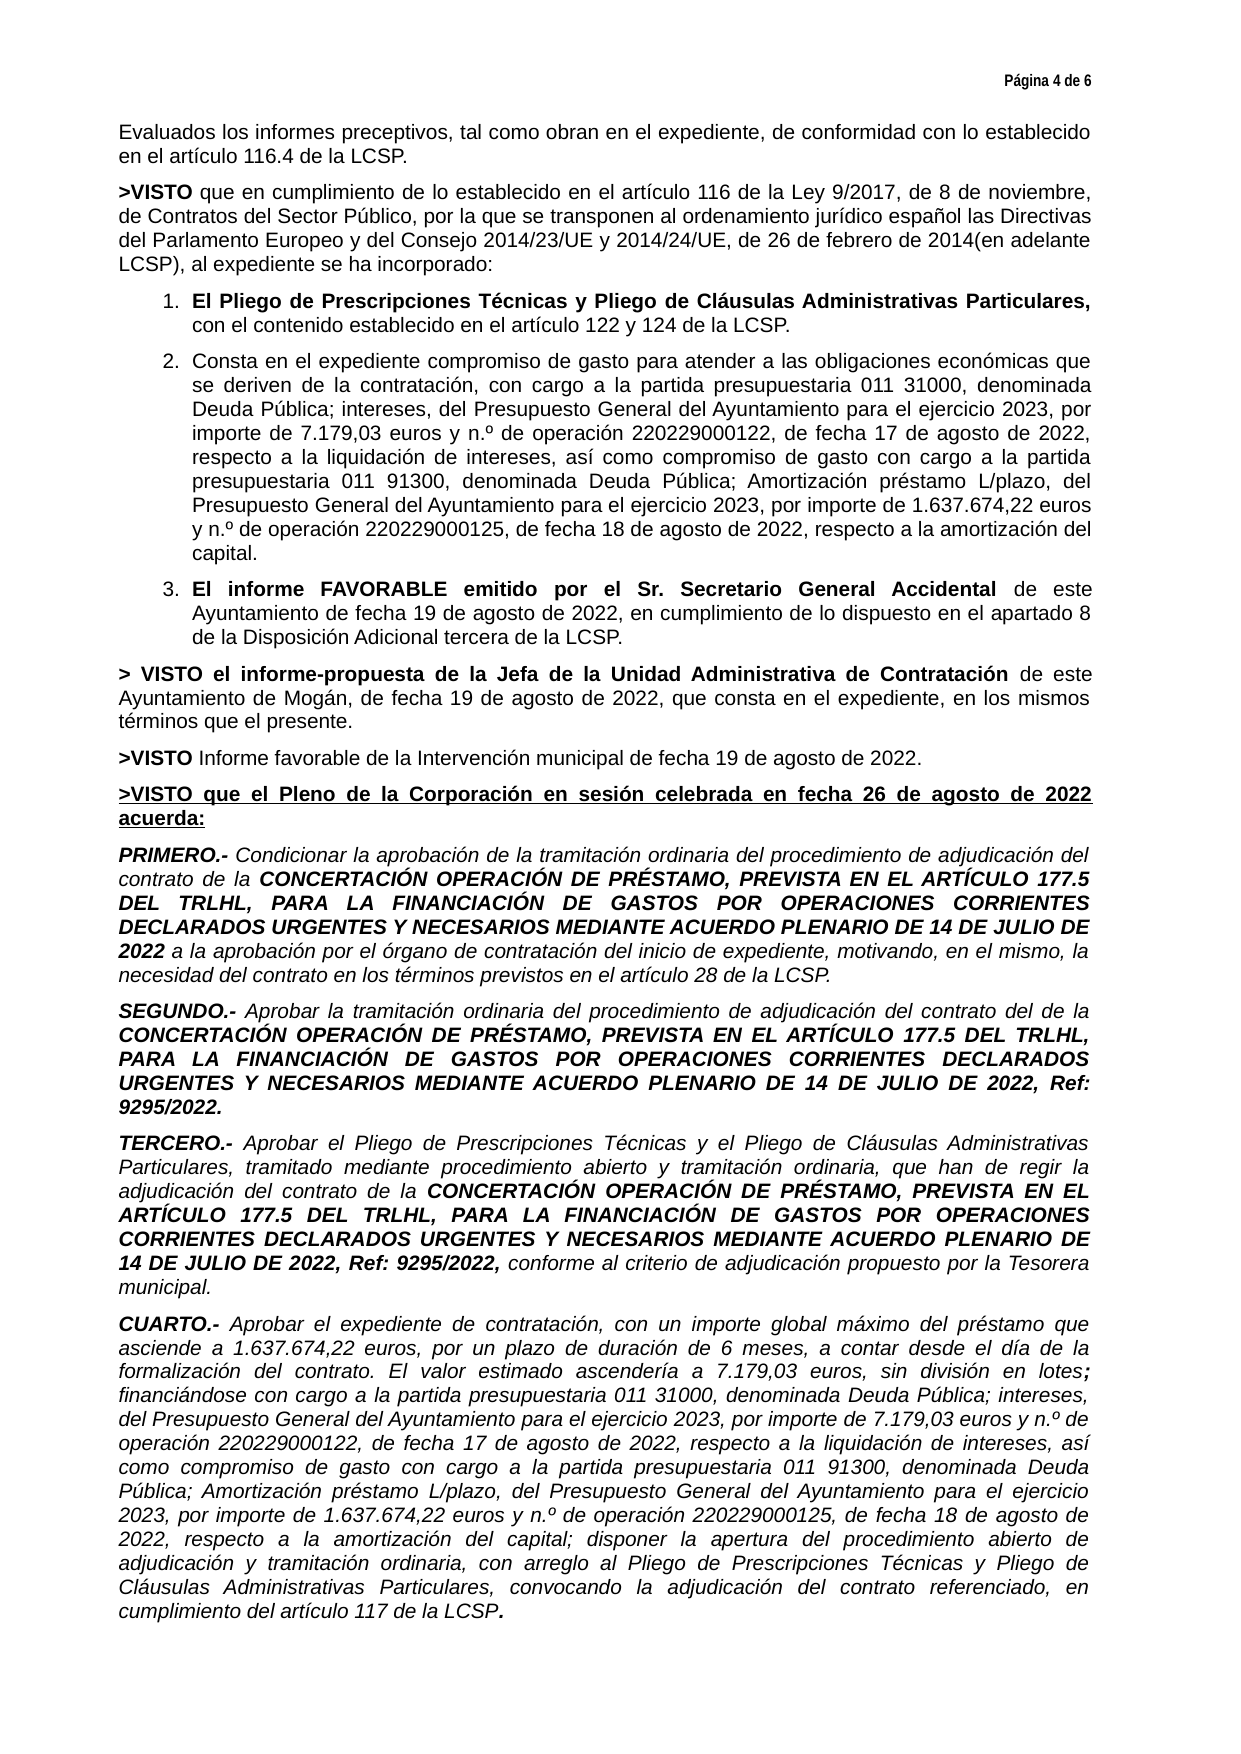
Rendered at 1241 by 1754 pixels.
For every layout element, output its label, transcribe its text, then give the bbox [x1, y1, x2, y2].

text >VISTO Informe favorable de la Intervención municipal de fecha 19 de agosto de 2022. [118, 746, 1092, 770]
text >VISTO que el Pleno de la Corporación en sesión celebrada en fecha 26 de agosto de 2022 [118, 782, 1092, 803]
text Evaluados los informes preceptivos, tal como obran en el expediente, de conformidad con lo establecido en el artículo 116.4 de la LCSP. [118, 120, 1092, 168]
text PRIMERO.- Condicionar la aprobación de la tramitación ordinaria del procedimiento de adjudicación del contrato de la CONCERTACIÓN OPERACIÓN DE PRÉSTAMO, PREVISTA EN EL ARTÍCULO 177.5 DEL TRLHL, PARA LA FINANCIACIÓN DE GASTOS POR OPERACIONES CORRIENTES DECLARADOS URGENTES Y NECESARIOS MEDIANTE ACUERDO PLENARIO DE 14 DE JULIO DE 2022 a la aprobación por el órgano de contratación del inicio de expediente, motivando, en el mismo, la necesidad del contrato en los términos previstos en el artículo 28 de la LCSP. [118, 843, 1092, 986]
list Consta en el expediente compromiso de gasto para atender a las obligaciones económicas que se deriven de la contratación, con cargo a la partida presupuestaria 011 31000, denominada Deuda Pública; intereses, del Presupuesto General del Ayuntamiento para el ejercicio 2023, por importe de 7.179,03 euros y n.º de operación 220229000122, de fecha 17 de agosto de 2022, respecto a la liquidación de intereses, así como compromiso de gasto con cargo a la partida presupuestaria 011 91300, denominada Deuda Pública; Amortización préstamo L/plazo, del Presupuesto General del Ayuntamiento para el ejercicio 2023, por importe de 1.637.674,22 euros y n.º de operación 220229000125, de fecha 18 de agosto de 2022, respecto a la amortización del capital. [162, 349, 1092, 564]
text > VISTO el informe-propuesta de la Jefa de la Unidad Administrativa de Contratación de este Ayuntamiento de Mogán, de fecha 19 de agosto de 2022, que consta en el expediente, en los mismos términos que el presente. [118, 661, 1092, 733]
list El Pliego de Prescripciones Técnicas y Pliego de Cláusulas Administrativas Particulares, con el contenido establecido en el artículo 122 y 124 de la LCSP. [162, 288, 1092, 336]
text TERCERO.- Aprobar el Pliego de Prescripciones Técnicas y el Pliego de Cláusulas Administrativas Particulares, tramitado mediante procedimiento abierto y tramitación ordinaria, que han de regir la adjudicación del contrato de la CONCERTACIÓN OPERACIÓN DE PRÉSTAMO, PREVISTA EN EL ARTÍCULO 177.5 DEL TRLHL, PARA LA FINANCIACIÓN DE GASTOS POR OPERACIONES CORRIENTES DECLARADOS URGENTES Y NECESARIOS MEDIANTE ACUERDO PLENARIO DE 14 DE JULIO DE 2022, Ref: 9295/2022, conforme al criterio de adjudicación propuesto por la Tesorera municipal. [118, 1131, 1092, 1299]
text >VISTO que en cumplimiento de lo establecido en el artículo 116 de la Ley 9/2017, de 8 de noviembre, de Contratos del Sector Público, por la que se transponen al ordenamiento jurídico español las Directivas del Parlamento Europeo y del Consejo 2014/23/UE y 2014/24/UE, de 26 de febrero de 2014(en adelante LCSP), al expediente se ha incorporado: [118, 180, 1092, 276]
list El informe FAVORABLE emitido por el Sr. Secretario General Accidental de este Ayuntamiento de fecha 19 de agosto de 2022, en cumplimiento de lo dispuesto en el apartado 8 de la Disposición Adicional tercera de la LCSP. [162, 577, 1092, 649]
text SEGUNDO.- Aprobar la tramitación ordinaria del procedimiento de adjudicación del contrato del de la CONCERTACIÓN OPERACIÓN DE PRÉSTAMO, PREVISTA EN EL ARTÍCULO 177.5 DEL TRLHL, PARA LA FINANCIACIÓN DE GASTOS POR OPERACIONES CORRIENTES DECLARADOS URGENTES Y NECESARIOS MEDIANTE ACUERDO PLENARIO DE 14 DE JULIO DE 2022, Ref: 9295/2022. [118, 999, 1092, 1119]
text CUARTO.- Aprobar el expediente de contratación, con un importe global máximo del préstamo que asciende a 1.637.674,22 euros, por un plazo de duración de 6 meses, a contar desde el día de la formalización del contrato. El valor estimado ascendería a 7.179,03 euros, sin división en lotes; financiándose con cargo a la partida presupuestaria 011 31000, denominada Deuda Pública; intereses, del Presupuesto General del Ayuntamiento para el ejercicio 2023, por importe de 7.179,03 euros y n.º de operación 220229000122, de fecha 17 de agosto de 2022, respecto a la liquidación de intereses, así como compromiso de gasto con cargo a la partida presupuestaria 011 91300, denominada Deuda Pública; Amortización préstamo L/plazo, del Presupuesto General del Ayuntamiento para el ejercicio 2023, por importe de 1.637.674,22 euros y n.º de operación 220229000125, de fecha 18 de agosto de 2022, respecto a la amortización del capital; disponer la apertura del procedimiento abierto de adjudicación y tramitación ordinaria, con arreglo al Pliego de Prescripciones Técnicas y Pliego de Cláusulas Administrativas Particulares, convocando la adjudicación del contrato referenciado, en cumplimiento del artículo 117 de la LCSP. [118, 1311, 1092, 1623]
text acuerda: [118, 804, 1092, 830]
